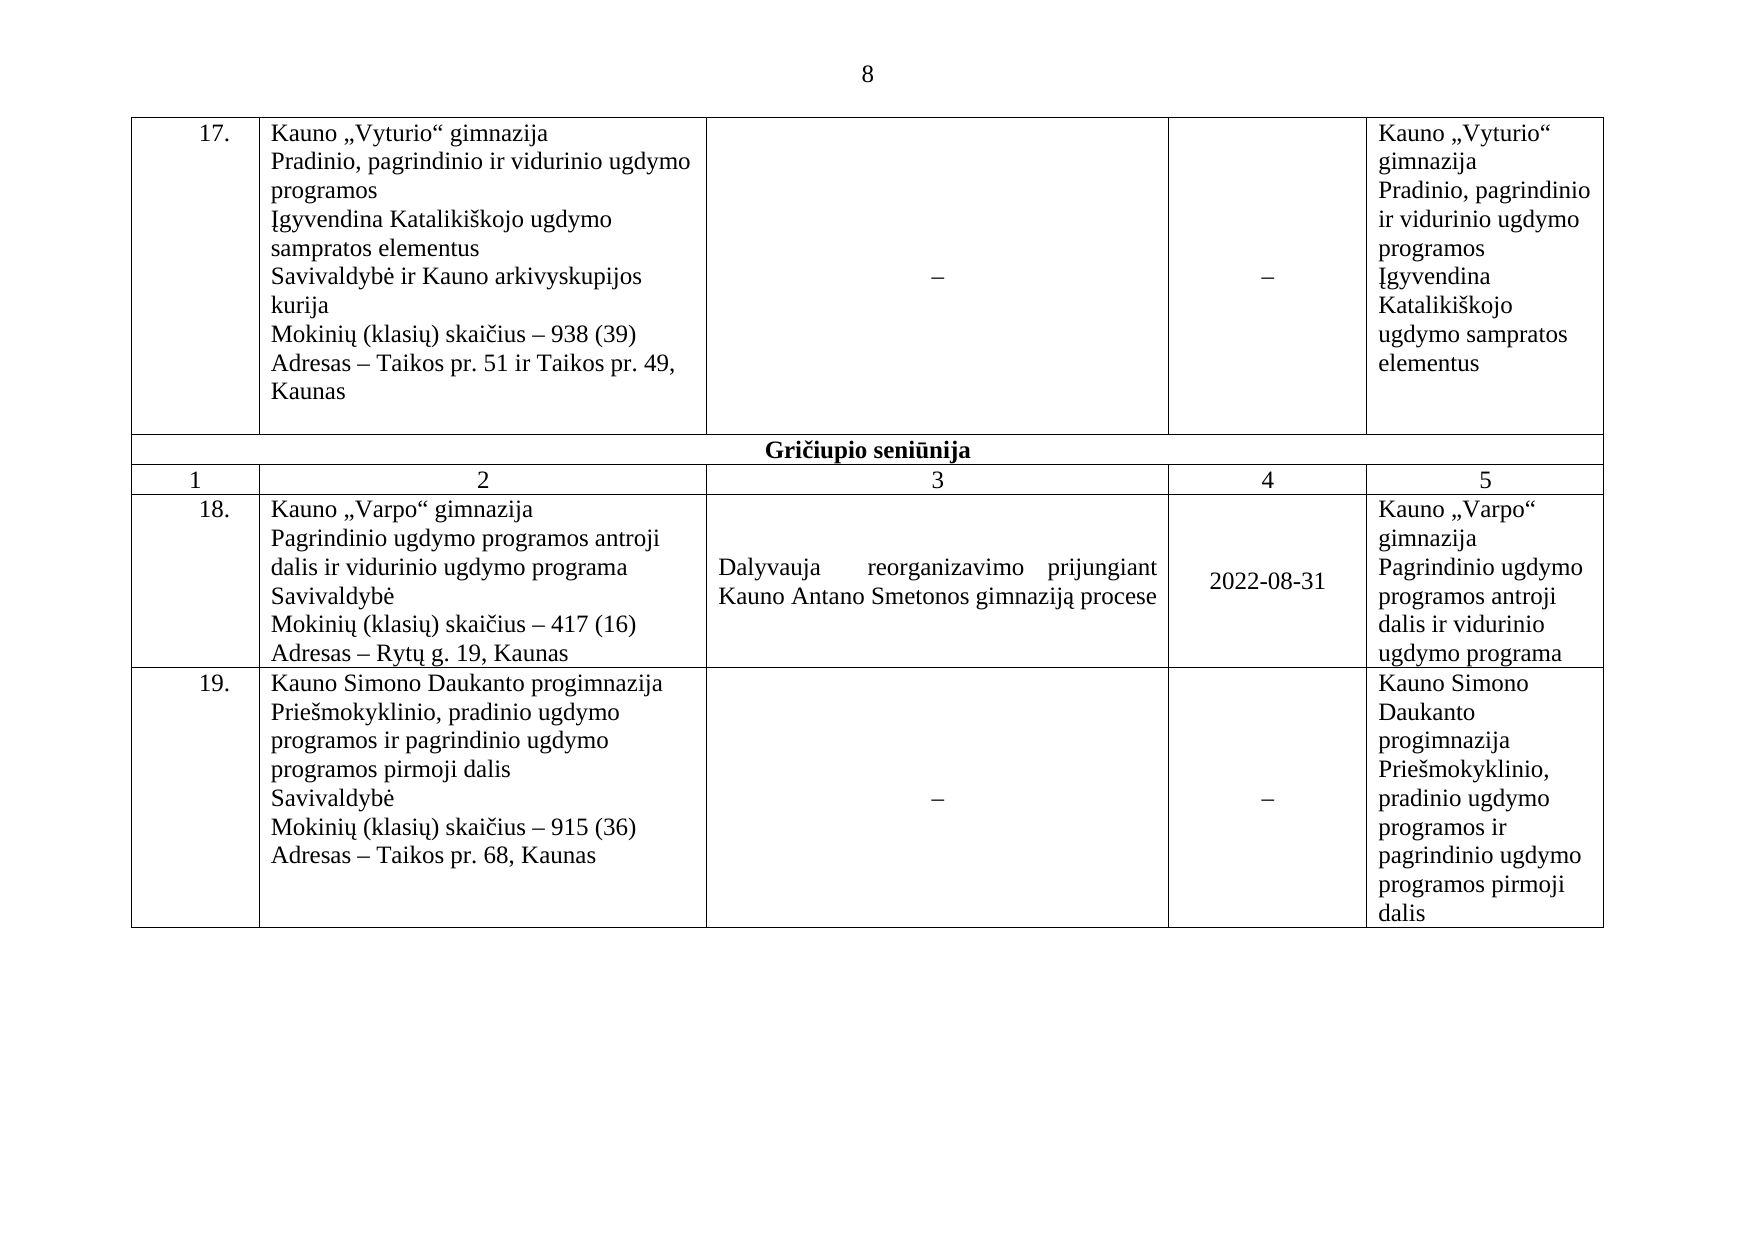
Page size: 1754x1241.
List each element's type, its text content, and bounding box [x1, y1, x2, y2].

table_cell 2022-08-31 [1169, 495, 1366, 667]
table_cell Dalyvauja reorganizavimo prijungiant Kauno Antano Smetonos gimnaziją procese [707, 495, 1168, 667]
table_cell Kauno „Varpo“ gimnazija Pagrindinio ugdymo programos antroji dalis ir vidurinio ugdymo programa Savivaldybė Mokinių (klasių) skaičius – 417 (16) Adresas – Rytų g. 19, Kaunas [260, 495, 706, 667]
table_cell Kauno „Vyturio“ gimnazija Pradinio, pagrindinio ir vidurinio ugdymo programos Įgyvendina Katalikiškojo ugdymo sampratos elementus [1367, 118, 1603, 434]
table_cell Gričiupio seniūnija [132, 435, 1603, 464]
table_cell – [707, 668, 1168, 927]
table_cell Kauno Simono Daukanto progimnazija Priešmokyklinio, pradinio ugdymo programos ir pagrindinio ugdymo programos pirmoji dalis Savivaldybė Mokinių (klasių) skaičius – 915 (36) Adresas – Taikos pr. 68, Kaunas [260, 668, 706, 927]
table_cell – [1169, 668, 1366, 927]
table_cell 5 [1367, 465, 1603, 493]
table_cell 17. [132, 118, 259, 434]
table_cell 19. [132, 668, 259, 927]
table_cell 1 [132, 465, 259, 493]
table_cell 3 [707, 465, 1168, 493]
table_cell Kauno „Vyturio“ gimnazija Pradinio, pagrindinio ir vidurinio ugdymo programos Įgyvendina Katalikiškojo ugdymo sampratos elementus Savivaldybė ir Kauno arkivyskupijos kurija Mokinių (klasių) skaičius – 938 (39) Adresas – Taikos pr. 51 ir Taikos pr. 49, Kaunas [260, 118, 706, 434]
table_cell 2 [260, 465, 706, 493]
table_cell – [1169, 118, 1366, 434]
table_cell 4 [1169, 465, 1366, 493]
table_cell – [707, 118, 1168, 434]
table_cell 18. [132, 495, 259, 667]
table_cell Kauno Simono Daukanto progimnazija Priešmokyklinio, pradinio ugdymo programos ir pagrindinio ugdymo programos pirmoji dalis [1367, 668, 1603, 927]
table_cell Kauno „Varpo“ gimnazija Pagrindinio ugdymo programos antroji dalis ir vidurinio ugdymo programa [1367, 495, 1603, 667]
